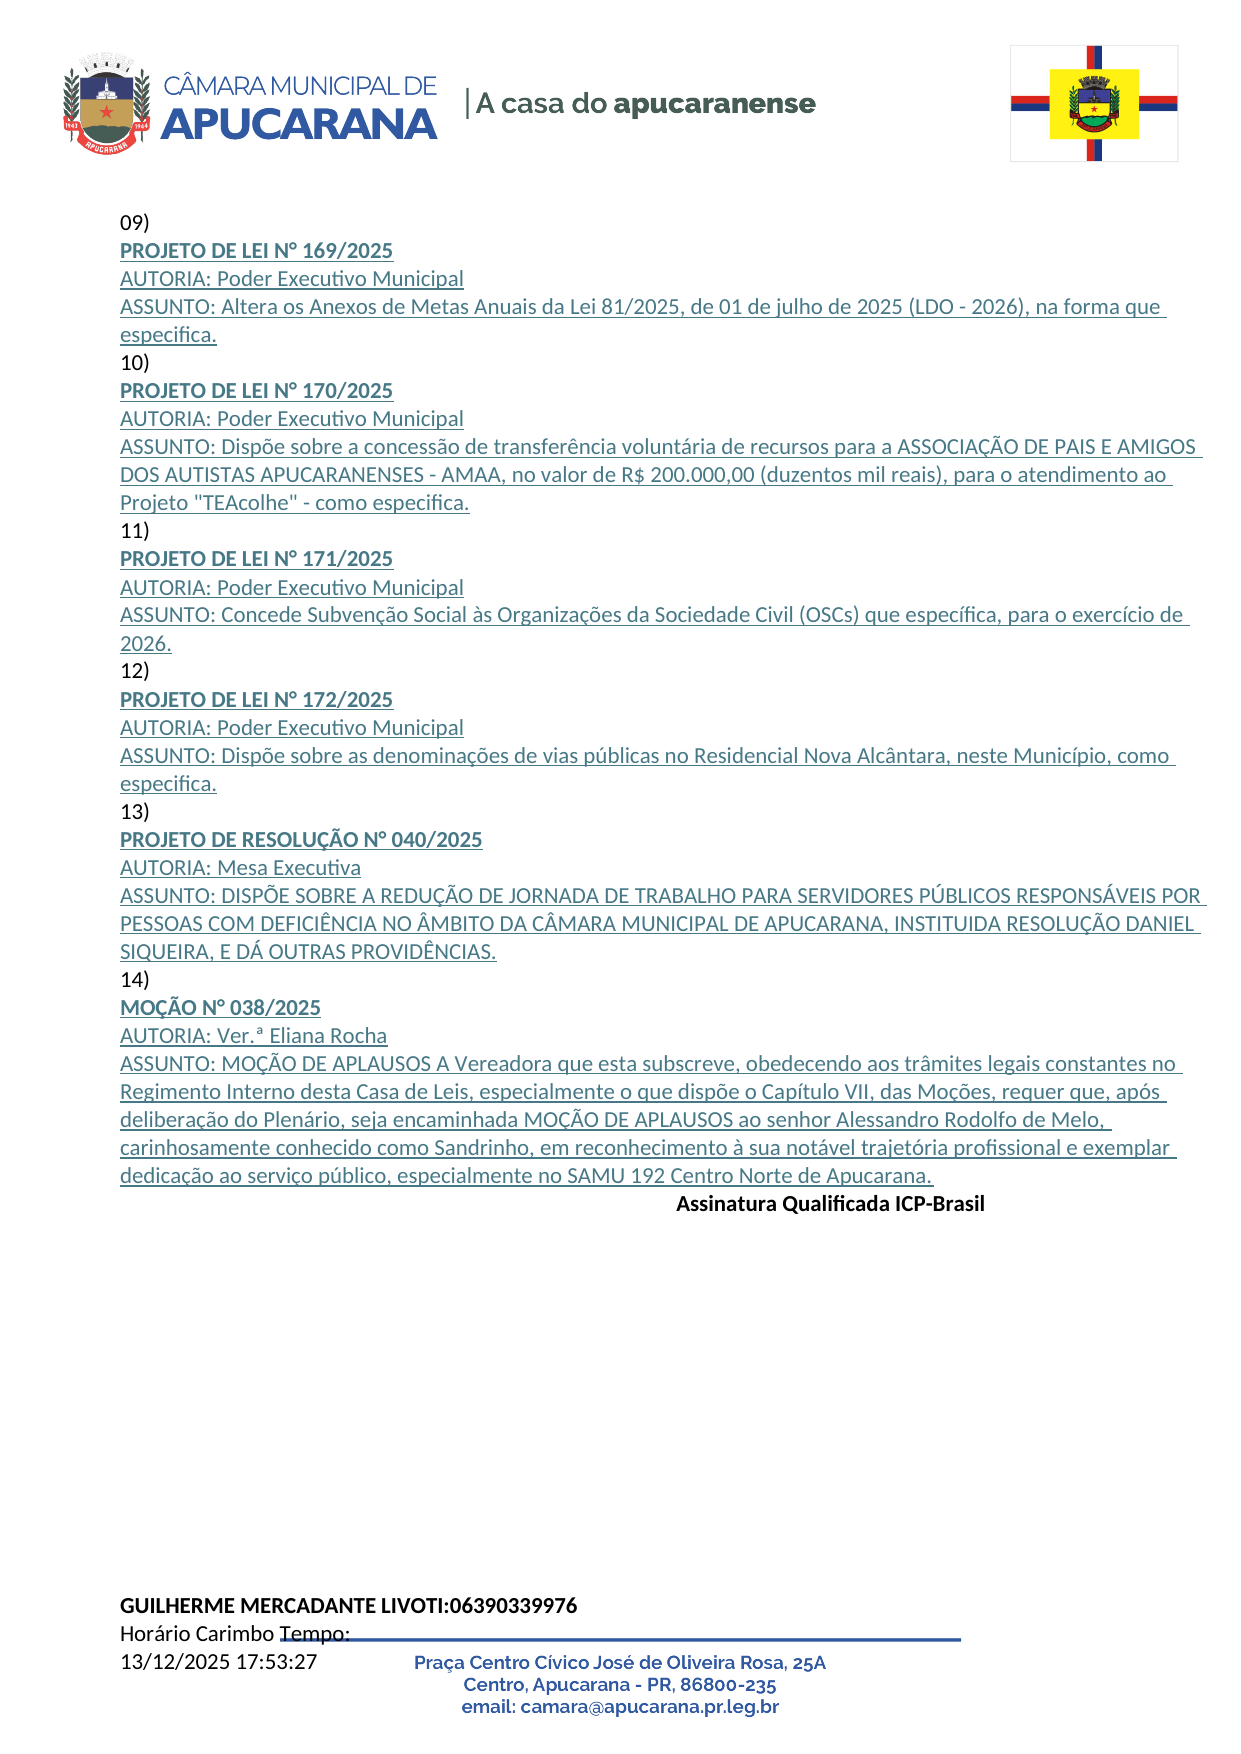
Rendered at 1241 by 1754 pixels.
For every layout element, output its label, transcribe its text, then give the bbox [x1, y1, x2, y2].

table_cell 09) PROJETO DE LEI N° 169/2025 AUTORIA: Poder Executivo Municipal ASSUNTO: Altera os Anexos de Metas Anuais da Lei 81/2025, de 01 de julho de 2025 (LDO - 2026), na forma que especifica. 10) PROJETO DE LEI N° 170/2025 AUTORIA: Poder Executivo Municipal ASSUNTO: Dispõe sobre a concessão de transferência voluntária de recursos para a ASSOCIAÇÃO DE PAIS E AMIGOS DOS AUTISTAS APUCARANENSES - AMAA, no valor de R$ 200.000,00 (duzentos mil reais), para o atendimento ao Projeto "TEAcolhe" - como especifica. 11) PROJETO DE LEI N° 171/2025 AUTORIA: Poder Executivo Municipal ASSUNTO: Concede Subvenção Social às Organizações da Sociedade Civil (OSCs) que específica, para o exercício de 2026. 12) PROJETO DE LEI N° 172/2025 AUTORIA: Poder Executivo Municipal ASSUNTO: Dispõe sobre as denominações de vias públicas no Residencial Nova Alcântara, neste Município, como especifica. 13) PROJETO DE RESOLUÇÃO N° 040/2025 AUTORIA: Mesa Executiva ASSUNTO: DISPÕE SOBRE A REDUÇÃO DE JORNADA DE TRABALHO PARA SERVIDORES PÚBLICOS RESPONSÁVEIS POR PESSOAS COM DEFICIÊNCIA NO ÂMBITO DA CÂMARA MUNICIPAL DE APUCARANA, INSTITUIDA RESOLUÇÃO DANIEL SIQUEIRA, E DÁ OUTRAS PROVIDÊNCIAS. 14) MOÇÃO N° 038/2025 AUTORIA: Ver.ª Eliana Rocha ASSUNTO: MOÇÃO DE APLAUSOS A Vereadora que esta subscreve, obedecendo aos trâmites legais constantes no Regimento Interno desta Casa de Leis, especialmente o que dispõe o Capítulo VII, das Moções, requer que, após deliberação do Plenário, seja encaminhada MOÇÃO DE APLAUSOS ao senhor Alessandro Rodolfo de Melo, carinhosamente conhecido como Sandrinho, em reconhecimento à sua notável trajetória profissional e exemplar dedicação ao serviço público, especialmente no SAMU 192 Centro Norte de Apucarana. Assinatura Qualificada ICP-Brasil GUILHERME MERCADANTE LIVOTI:06390339976 Horário Carimbo Tempo: 13/12/2025 17:53:27 [118, 207, 1212, 1677]
